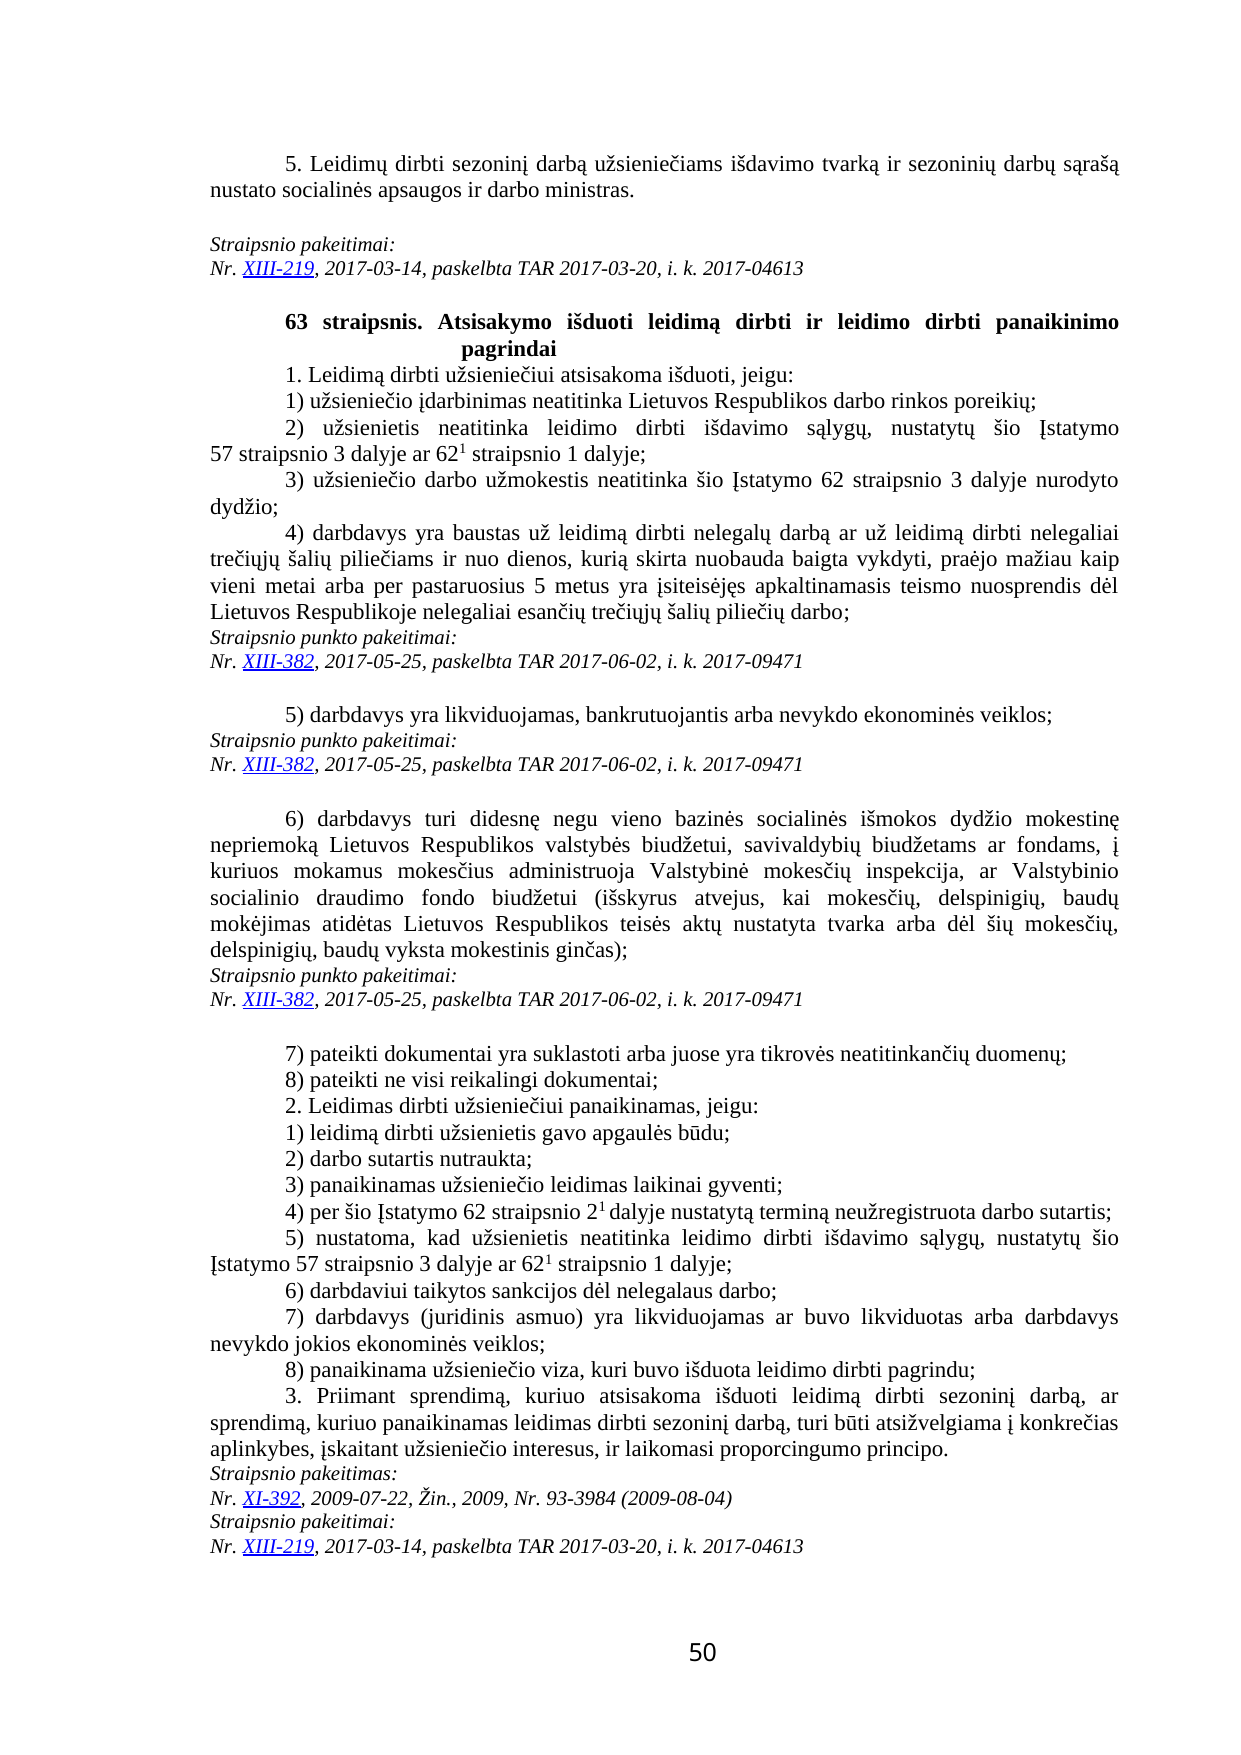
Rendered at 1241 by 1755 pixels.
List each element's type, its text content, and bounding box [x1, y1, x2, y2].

text Nr. XI-392, 2009-07-22, Žin., 2009, Nr. 93-3984 (2009-08-04) [210, 1485, 1120, 1509]
text 1) leidimą dirbti užsienietis gavo apgaulės būdu; [210, 1119, 1120, 1145]
text Straipsnio punkto pakeitimai: [210, 624, 1120, 649]
text 3. Priimant sprendimą, kuriuo atsisakoma išduoti leidimą dirbti sezoninį darbą, ar sprendimą, kuriuo panaikinamas leidimas dirbti sezoninį darbą, turi būti atsižvelgiama į konkrečias aplinkybes, įskaitant užsieniečio interesus, ir laikomasi proporcingumo principo. [210, 1382, 1120, 1461]
text 8) panaikinama užsieniečio viza, kuri buvo išduota leidimo dirbti pagrindu; [210, 1356, 1120, 1382]
text 6) darbdaviui taikytos sankcijos dėl nelegalaus darbo; [210, 1277, 1120, 1303]
text 4) per šio Įstatymo 62 straipsnio 21 dalyje nustatytą terminą neužregistruota darbo sutartis; [210, 1198, 1120, 1224]
text 2. Leidimas dirbti užsieniečiui panaikinamas, jeigu: [210, 1092, 1120, 1119]
text Straipsnio punkto pakeitimai: [210, 963, 1120, 987]
text 4) darbdavys yra baustas už leidimą dirbti nelegalų darbą ar už leidimą dirbti nelegaliai trečiųjų šalių piliečiams ir nuo dienos, kurią skirta nuobauda baigta vykdyti, praėjo mažiau kaip vieni metai arba per pastaruosius 5 metus yra įsiteisėjęs apkaltinamasis teismo nuosprendis dėl Lietuvos Respublikoje nelegaliai esančių trečiųjų šalių piliečių darbo; [210, 519, 1120, 624]
text 7) pateikti dokumentai yra suklastoti arba juose yra tikrovės neatitinkančių duomenų; [210, 1040, 1120, 1066]
text 63 straipsnis. Atsisakymo išduoti leidimą dirbti ir leidimo dirbti panaikinimo pagrindai [285, 308, 1120, 361]
text Nr. XIII-382, 2017-05-25, paskelbta TAR 2017-06-02, i. k. 2017-09471 [210, 752, 1120, 776]
text Nr. XIII-219, 2017-03-14, paskelbta TAR 2017-03-20, i. k. 2017-04613 [210, 256, 1120, 279]
text 2) darbo sutartis nutraukta; [210, 1145, 1120, 1171]
text Straipsnio pakeitimai: [210, 1509, 1120, 1533]
text 3) panaikinamas užsieniečio leidimas laikinai gyventi; [210, 1171, 1120, 1198]
text Nr. XIII-382, 2017-05-25, paskelbta TAR 2017-06-02, i. k. 2017-09471 [210, 649, 1120, 673]
text 6) darbdavys turi didesnę negu vieno bazinės socialinės išmokos dydžio mokestinę nepriemoką Lietuvos Respublikos valstybės biudžetui, savivaldybių biudžetams ar fondams, į kuriuos mokamus mokesčius administruoja Valstybinė mokesčių inspekcija, ar Valstybinio socialinio draudimo fondo biudžetui (išskyrus atvejus, kai mokesčių, delspinigių, baudų mokėjimas atidėtas Lietuvos Respublikos teisės aktų nustatyta tvarka arba dėl šių mokesčių, delspinigių, baudų vyksta mokestinis ginčas); [210, 805, 1120, 963]
text 2) užsienietis neatitinka leidimo dirbti išdavimo sąlygų, nustatytų šio Įstatymo 57 straipsnio 3 dalyje ar 621 straipsnio 1 dalyje; [210, 414, 1120, 466]
text 1) užsieniečio įdarbinimas neatitinka Lietuvos Respublikos darbo rinkos poreikių; [210, 387, 1120, 414]
text 7) darbdavys (juridinis asmuo) yra likviduojamas ar buvo likviduotas arba darbdavys nevykdo jokios ekonominės veiklos; [210, 1303, 1120, 1356]
text Nr. XIII-219, 2017-03-14, paskelbta TAR 2017-03-20, i. k. 2017-04613 [210, 1533, 1120, 1558]
text 3) užsieniečio darbo užmokestis neatitinka šio Įstatymo 62 straipsnio 3 dalyje nurodyto dydžio; [210, 466, 1120, 519]
text 8) pateikti ne visi reikalingi dokumentai; [210, 1066, 1120, 1092]
text Straipsnio punkto pakeitimai: [210, 728, 1120, 752]
text Straipsnio pakeitimai: [210, 231, 1120, 256]
text 5) darbdavys yra likviduojamas, bankrutuojantis arba nevykdo ekonominės veiklos; [210, 701, 1120, 728]
text 5) nustatoma, kad užsienietis neatitinka leidimo dirbti išdavimo sąlygų, nustatytų šio Įstatymo 57 straipsnio 3 dalyje ar 621 straipsnio 1 dalyje; [210, 1224, 1120, 1277]
text 1. Leidimą dirbti užsieniečiui atsisakoma išduoti, jeigu: [210, 361, 1120, 387]
text 5. Leidimų dirbti sezoninį darbą užsieniečiams išdavimo tvarką ir sezoninių darbų sąrašą nustato socialinės apsaugos ir darbo ministras. [210, 150, 1120, 203]
text Nr. XIII-382, 2017-05-25, paskelbta TAR 2017-06-02, i. k. 2017-09471 [210, 987, 1120, 1011]
text Straipsnio pakeitimas: [210, 1461, 1120, 1485]
